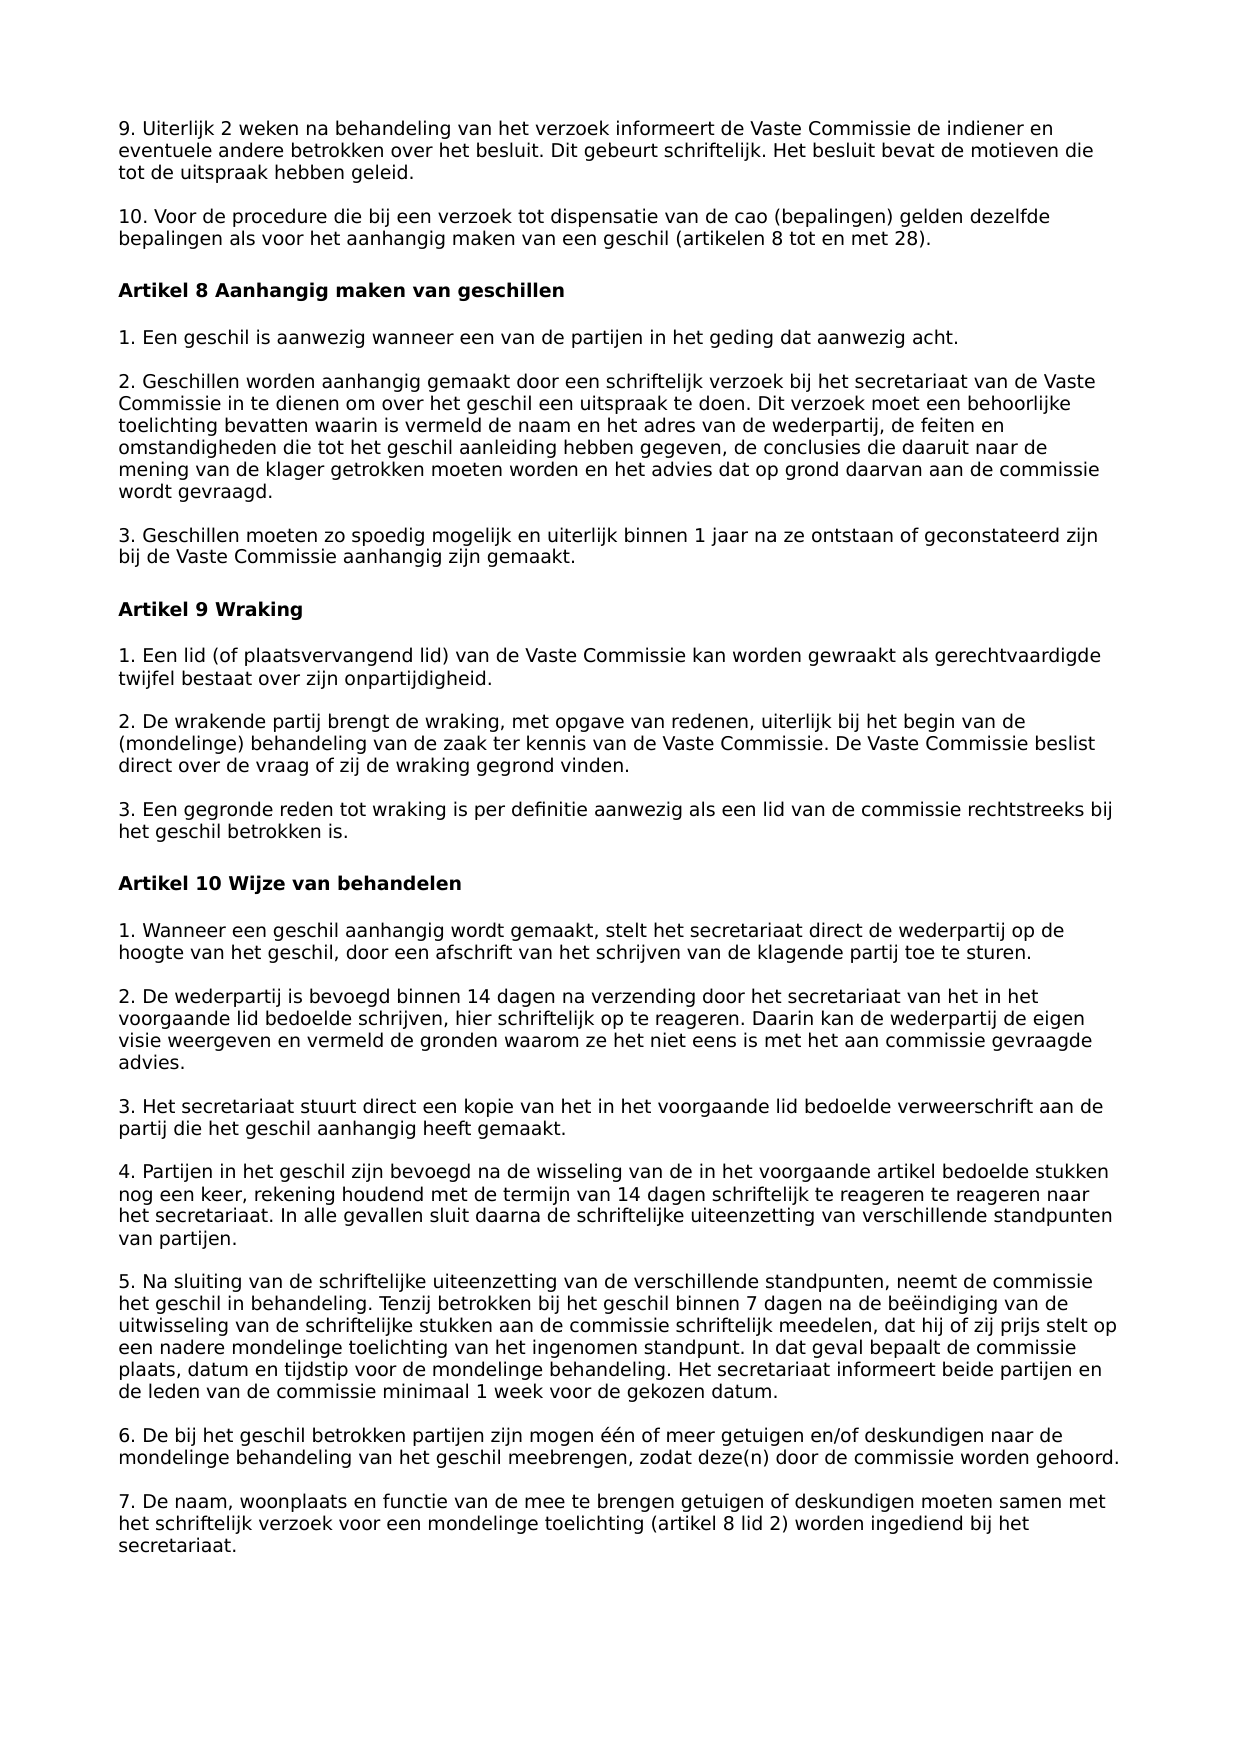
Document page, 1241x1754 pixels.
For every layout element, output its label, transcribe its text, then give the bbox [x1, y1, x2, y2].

text 7. De naam, woonplaats en functie van de mee te brengen getuigen of deskundigen moeten samen met het schriftelijk verzoek voor een mondelinge toelichting (artikel 8 lid 2) worden ingediend bij het secretariaat. [118, 1491, 1122, 1557]
subtitle Artikel 8 Aanhangig maken van geschillen [118, 280, 1122, 302]
text 9. Uiterlijk 2 weken na behandeling van het verzoek informeert de Vaste Commissie de indiener en eventuele andere betrokken over het besluit. Dit gebeurt schriftelijk. Het besluit bevat de motieven die tot de uitspraak hebben geleid. [118, 118, 1122, 184]
text 1. Een geschil is aanwezig wanneer een van de partijen in het geding dat aanwezig acht. [118, 327, 1122, 349]
text 4. Partijen in het geschil zijn bevoegd na de wisseling van de in het voorgaande artikel bedoelde stukken nog een keer, rekening houdend met de termijn van 14 dagen schriftelijk te reageren te reageren naar het secretariaat. In alle gevallen sluit daarna de schriftelijke uiteenzetting van verschillende standpunten van partijen. [118, 1161, 1122, 1249]
text 2. De wederpartij is bevoegd binnen 14 dagen na verzending door het secretariaat van het in het voorgaande lid bedoelde schrijven, hier schriftelijk op te reageren. Daarin kan de wederpartij de eigen visie weergeven en vermeld de gronden waarom ze het niet eens is met het aan commissie gevraagde advies. [118, 986, 1122, 1074]
text 3. Geschillen moeten zo spoedig mogelijk en uiterlijk binnen 1 jaar na ze ontstaan of geconstateerd zijn bij de Vaste Commissie aanhangig zijn gemaakt. [118, 524, 1122, 568]
text 10. Voor de procedure die bij een verzoek tot dispensatie van de cao (bepalingen) gelden dezelfde bepalingen als voor het aanhangig maken van een geschil (artikelen 8 tot en met 28). [118, 206, 1122, 250]
text 1. Wanneer een geschil aanhangig wordt gemaakt, stelt het secretariaat direct de wederpartij op de hoogte van het geschil, door een afschrift van het schrijven van de klagende partij toe te sturen. [118, 920, 1122, 964]
text 1. Een lid (of plaatsvervangend lid) van de Vaste Commissie kan worden gewraakt als gerechtvaardigde twijfel bestaat over zijn onpartijdigheid. [118, 645, 1122, 689]
text 2. De wrakende partij brengt de wraking, met opgave van redenen, uiterlijk bij het begin van de (mondelinge) behandeling van de zaak ter kennis van de Vaste Commissie. De Vaste Commissie beslist direct over de vraag of zij de wraking gegrond vinden. [118, 711, 1122, 777]
subtitle Artikel 10 Wijze van behandelen [118, 873, 1122, 895]
text 2. Geschillen worden aanhangig gemaakt door een schriftelijk verzoek bij het secretariaat van de Vaste Commissie in te dienen om over het geschil een uitspraak te doen. Dit verzoek moet een behoorlijke toelichting bevatten waarin is vermeld de naam en het adres van de wederpartij, de feiten en omstandigheden die tot het geschil aanleiding hebben gegeven, de conclusies die daaruit naar de mening van de klager getrokken moeten worden en het advies dat op grond daarvan aan de commissie wordt gevraagd. [118, 371, 1122, 503]
subtitle Artikel 9 Wraking [118, 598, 1122, 620]
text 6. De bij het geschil betrokken partijen zijn mogen één of meer getuigen en/of deskundigen naar de mondelinge behandeling van het geschil meebrengen, zodat deze(n) door de commissie worden gehoord. [118, 1425, 1122, 1469]
text 5. Na sluiting van de schriftelijke uiteenzetting van de verschillende standpunten, neemt de commissie het geschil in behandeling. Tenzij betrokken bij het geschil binnen 7 dagen na de beëindiging van de uitwisseling van de schriftelijke stukken aan de commissie schriftelijk meedelen, dat hij of zij prijs stelt op een nadere mondelinge toelichting van het ingenomen standpunt. In dat geval bepaalt de commissie plaats, datum en tijdstip voor de mondelinge behandeling. Het secretariaat informeert beide partijen en de leden van de commissie minimaal 1 week voor de gekozen datum. [118, 1271, 1122, 1403]
text 3. Een gegronde reden tot wraking is per definitie aanwezig als een lid van de commissie rechtstreeks bij het geschil betrokken is. [118, 799, 1122, 843]
text 3. Het secretariaat stuurt direct een kopie van het in het voorgaande lid bedoelde verweerschrift aan de partij die het geschil aanhangig heeft gemaakt. [118, 1096, 1122, 1139]
